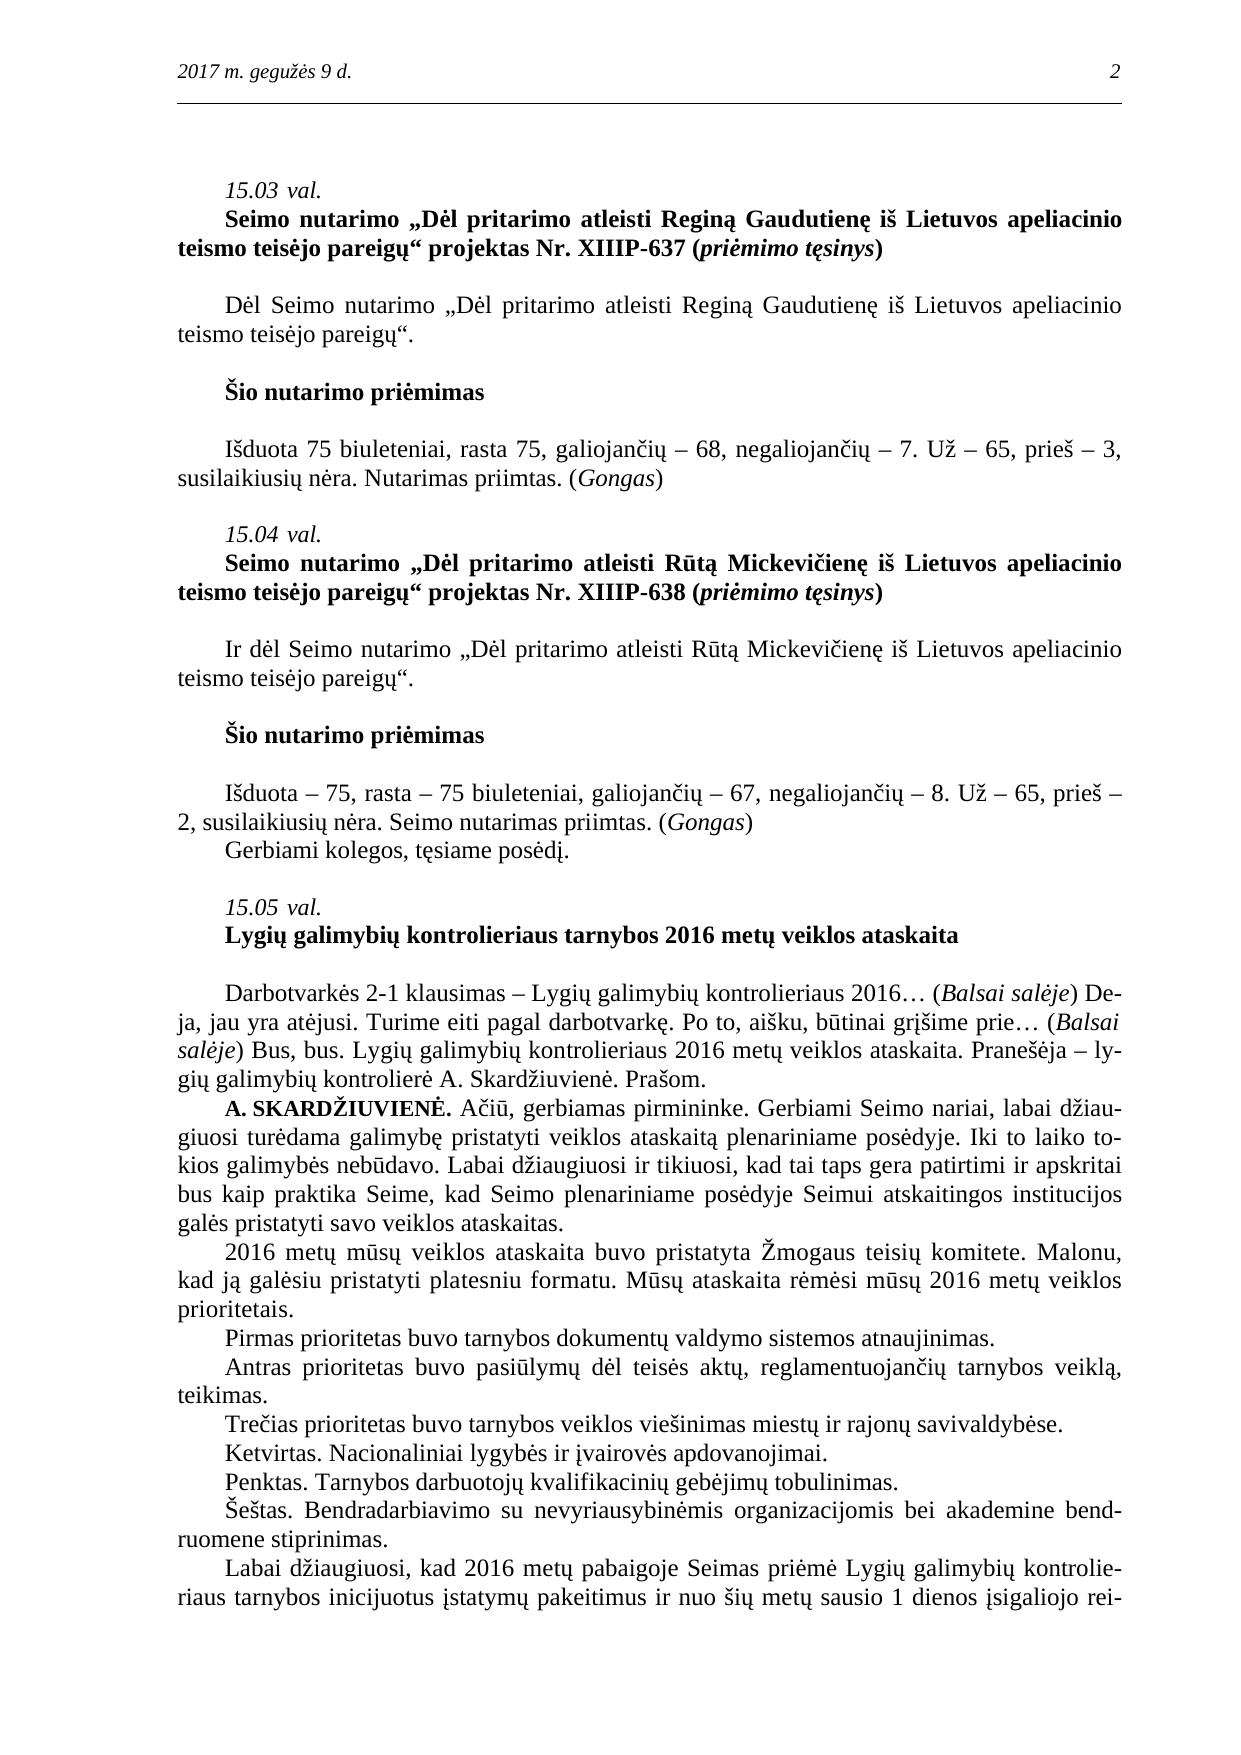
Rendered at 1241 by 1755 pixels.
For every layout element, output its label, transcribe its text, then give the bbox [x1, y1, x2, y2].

text Pir­mas pri­ori­te­tas bu­vo tar­ny­bos do­ku­men­tų val­dy­mo sis­te­mos at­nau­ji­ni­mas. [177, 1323, 1122, 1352]
text Tre­čias pri­ori­te­tas bu­vo tar­ny­bos veik­los vie­ši­ni­mas mies­tų ir ra­jo­nų sa­vi­val­dy­bė­se. [177, 1409, 1122, 1438]
text Šio nu­ta­ri­mo pri­ėmi­mas [177, 377, 1122, 405]
text 15.04 val. [224, 520, 1122, 548]
text La­bai džiau­giuo­si, kad 2016 me­tų pa­bai­go­je Sei­mas pri­ėmė Ly­gių ga­li­my­bių kon­tro­lie­riaus tar­ny­bos ini­ci­juo­tus įsta­ty­mų pa­kei­ti­mus ir nuo šių me­tų sau­sio 1 die­nos įsi­ga­lio­jo rei­ [177, 1553, 1122, 1611]
text Sei­mo nu­ta­ri­mo „Dėl pri­ta­ri­mo at­leis­ti Rū­tą Mic­ke­vi­čie­nę iš Lie­tu­vos ape­lia­ci­nio teis­mo tei­sė­jo pa­rei­gų“ pro­jek­tas Nr. XIIIP-638 (pri­ėmi­mo tę­si­nys) [177, 548, 1122, 605]
text Šeš­tas. Ben­dra­dar­bia­vi­mo su ne­vy­riau­sy­bi­nė­mis or­ga­ni­za­ci­jo­mis bei aka­de­mi­ne ben­d­ruo­me­ne stip­ri­ni­mas. [177, 1496, 1122, 1553]
text Ket­vir­tas. Na­cio­na­li­niai ly­gy­bės ir įvai­ro­vės ap­do­va­no­ji­mai. [177, 1438, 1122, 1467]
text Sei­mo nu­ta­ri­mo „Dėl pri­ta­ri­mo at­leis­ti Re­gi­ną Gau­du­tie­nę iš Lie­tu­vos ape­lia­ci­nio teis­mo tei­sė­jo pa­rei­gų“ pro­jek­tas Nr. XIIIP-637 (pri­ėmi­mo tę­si­nys) [177, 204, 1122, 262]
text Iš­duo­ta – 75, ras­ta – 75 biu­le­te­niai, ga­lio­jan­čių – 67, ne­ga­lio­jan­čių – 8. Už – 65, prieš – 2, su­si­lai­kiu­sių nė­ra. Sei­mo nu­ta­ri­mas pri­im­tas. (Gon­gas) [177, 778, 1122, 835]
text Ger­bia­mi ko­le­gos, tę­sia­me po­sė­dį. [177, 835, 1122, 864]
text 15.03 val. [224, 176, 1122, 204]
text Iš­duo­ta 75 biu­le­te­niai, ras­ta 75, ga­lio­jan­čių – 68, ne­ga­lio­jan­čių – 7. Už – 65, prieš – 3, su­si­lai­kiu­sių nė­ra. Nu­ta­ri­mas pri­im­tas. (Gon­gas) [177, 434, 1122, 492]
text A. SKARDŽIUVIENĖ. Ačiū, ger­bia­mas pir­mi­nin­ke. Ger­bia­mi Sei­mo na­riai, la­bai džiau­giuo­si tu­rė­da­ma ga­li­my­bę pri­sta­ty­ti veik­los ata­skai­tą ple­na­ri­nia­me po­sė­dy­je. Iki to lai­ko to­kios ga­li­my­bės ne­bū­da­vo. La­bai džiau­giuo­si ir ti­kiuo­si, kad tai taps ge­ra pa­tir­ti­mi ir ap­skri­tai bus kaip prak­ti­ka Sei­me, kad Sei­mo ple­na­ri­nia­me po­sė­dy­je Sei­mui at­skai­tin­gos ins­ti­tu­ci­jos ga­lės pri­sta­ty­ti sa­vo veik­los ata­skai­tas. [177, 1093, 1122, 1237]
text Dar­bo­tvarkės 2-1 klau­si­mas – Ly­gių ga­li­my­bių kon­tro­lie­riaus 2016… (Bal­sai sa­lė­je) De­ja, jau yra at­ėju­si. Tu­ri­me ei­ti pa­gal dar­bo­tvarkę. Po to, aiš­ku, bū­ti­nai grį­ši­me prie… (Bal­sai sa­lė­je) Bus, bus. Ly­gių ga­li­my­bių kon­tro­lie­riaus 2016 me­tų veik­los ata­skai­ta. Pra­ne­šė­ja – ly­gių ga­li­my­bių kon­tro­lie­rė A. Skar­džiu­vie­nė. Pra­šom. [177, 978, 1122, 1093]
text 2016 me­tų mū­sų veik­los ata­skai­ta bu­vo pri­sta­ty­ta Žmo­gaus tei­sių ko­mi­te­te. Ma­lo­nu, kad ją ga­lė­siu pri­sta­ty­ti pla­tes­niu for­ma­tu. Mū­sų ata­skai­ta rė­mė­si mū­sų 2016 me­tų veik­los pri­ori­te­tais. [177, 1237, 1122, 1323]
text 15.05 val. [224, 893, 1122, 921]
text Ly­gių ga­li­my­bių kon­tro­lie­riaus tarnybos 2016 me­tų veik­los ata­skai­ta [177, 921, 1122, 949]
text Šio nu­ta­ri­mo pri­ėmi­mas [177, 720, 1122, 749]
text Ir dėl Sei­mo nu­ta­ri­mo „Dėl pri­ta­ri­mo at­leis­ti Rū­tą Mic­ke­vi­čie­nę iš Lie­tu­vos ape­lia­ci­nio teis­mo tei­sė­jo pa­rei­gų“. [177, 634, 1122, 692]
text Dėl Sei­mo nu­ta­ri­mo „Dėl pri­ta­ri­mo at­leis­ti Re­gi­ną Gau­du­tie­nę iš Lie­tu­vos ape­lia­ci­nio teis­mo tei­sė­jo pa­rei­gų“. [177, 290, 1122, 348]
text Ant­ras pri­ori­te­tas bu­vo pa­siū­ly­mų dėl tei­sės ak­tų, reg­la­men­tuo­jan­čių tar­ny­bos veik­lą, teiki­mas. [177, 1352, 1122, 1409]
text Penk­tas. Tar­ny­bos dar­buo­to­jų kva­li­fi­ka­ci­nių ge­bė­ji­mų to­bu­li­ni­mas. [177, 1467, 1122, 1496]
